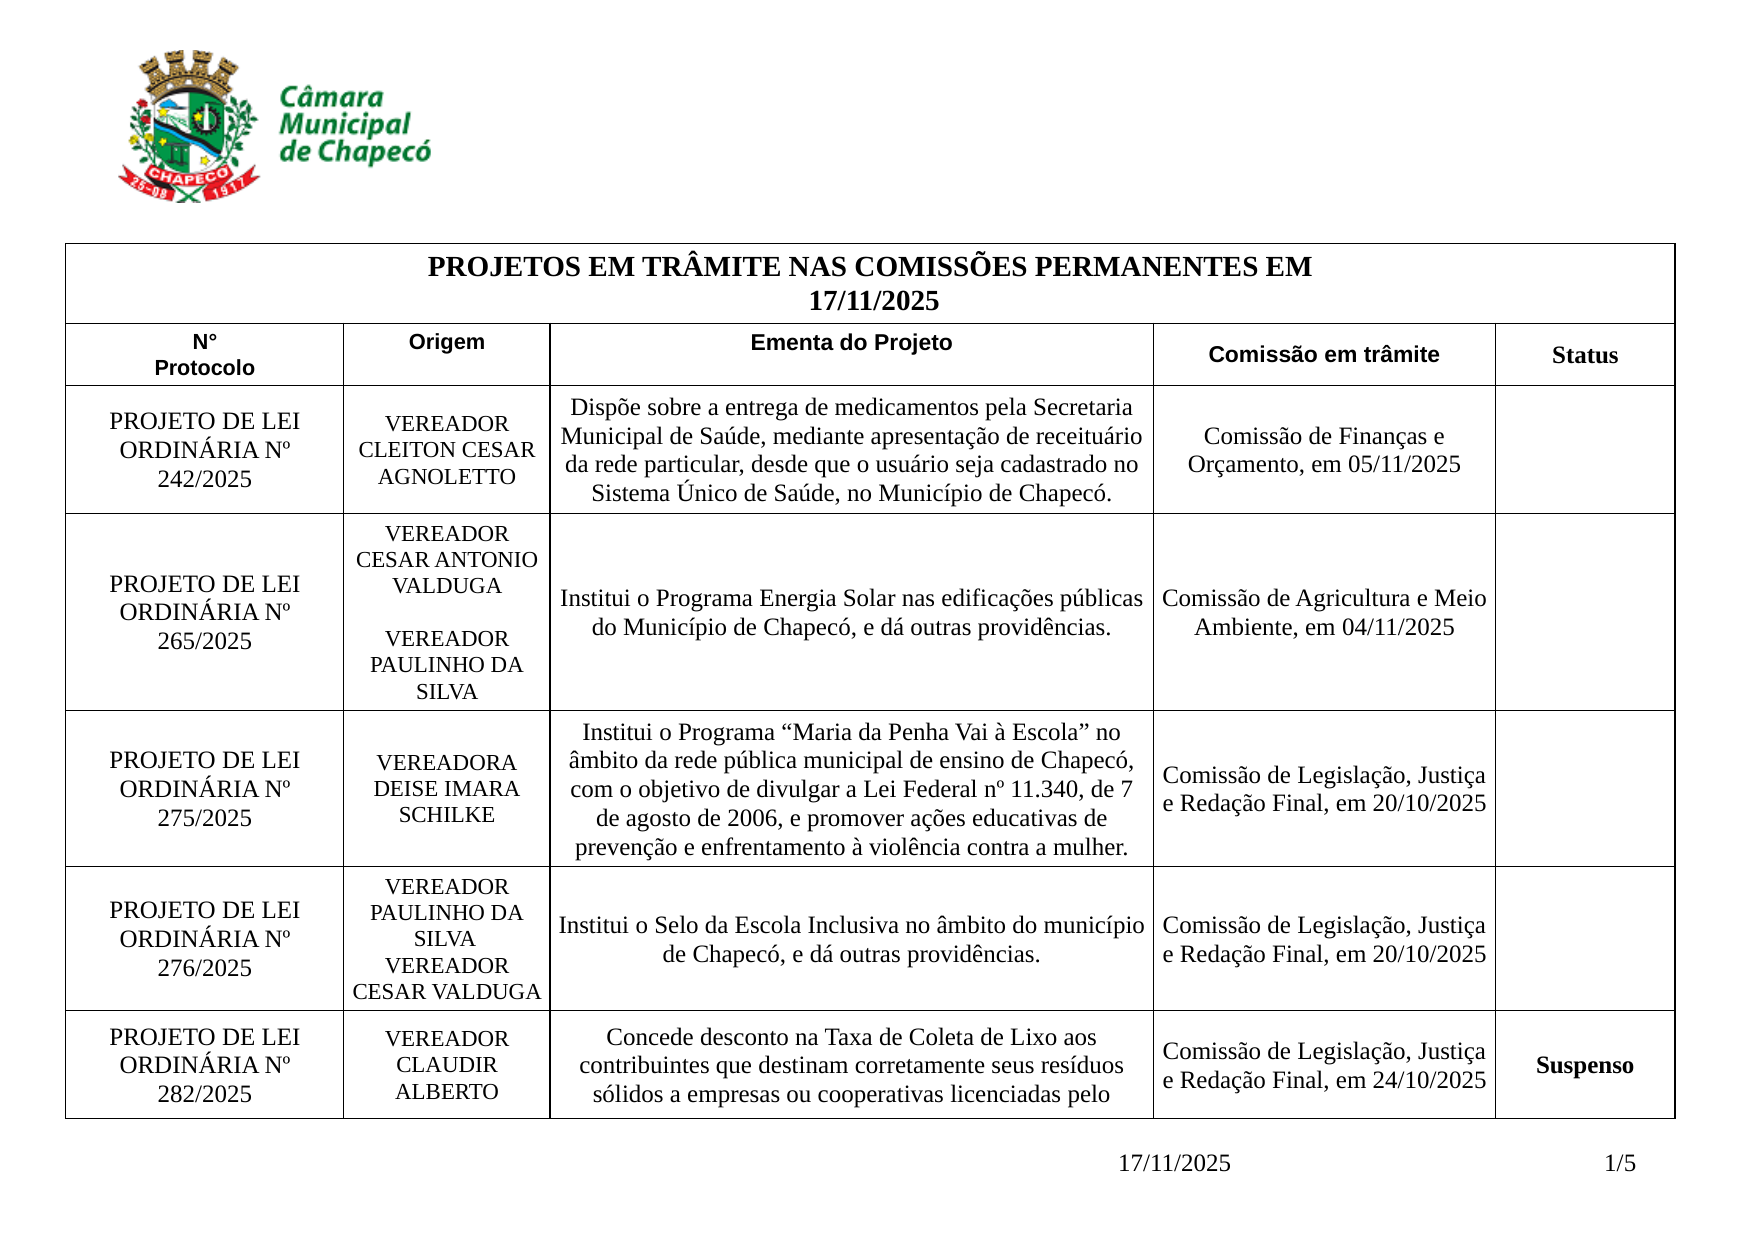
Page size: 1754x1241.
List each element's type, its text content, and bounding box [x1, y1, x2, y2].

table_cell Comissão de Legislação, Justiça e Redação Final, em 24/10/2025 [1154, 1011, 1495, 1118]
picture [118, 50, 431, 203]
table_cell Comissão em trâmite [1154, 324, 1495, 385]
table_cell Ementa do Projeto [551, 324, 1153, 385]
table_cell [1496, 867, 1674, 1010]
table_cell N° Protocolo [66, 324, 343, 385]
table_cell Concede desconto na Taxa de Coleta de Lixo aos contribuintes que destinam corretamente seus resíduos sólidos a empresas ou cooperativas licenciadas pelo [551, 1011, 1153, 1118]
table_cell VEREADOR CLAUDIR ALBERTO [344, 1011, 549, 1118]
table_cell Suspenso [1496, 1011, 1674, 1118]
table_header PROJETOS EM TRÂMITE NAS COMISSÕES PERMANENTES EM 17/11/2025 [66, 244, 1674, 322]
table_cell PROJETO DE LEI ORDINÁRIA Nº 282/2025 [66, 1011, 343, 1118]
table_cell VEREADOR CESAR ANTONIO VALDUGA VEREADOR PAULINHO DA SILVA [344, 514, 549, 710]
table_cell Comissão de Legislação, Justiça e Redação Final, em 20/10/2025 [1154, 867, 1495, 1010]
table_cell Comissão de Legislação, Justiça e Redação Final, em 20/10/2025 [1154, 711, 1495, 866]
table_cell VEREADORA DEISE IMARA SCHILKE [344, 711, 549, 866]
table_cell Origem [344, 324, 549, 385]
table_cell Dispõe sobre a entrega de medicamentos pela Secretaria Municipal de Saúde, mediante apresentação de receituário da rede particular, desde que o usuário seja cadastrado no Sistema Único de Saúde, no Município de Chapecó. [551, 386, 1153, 513]
table_cell [1496, 711, 1674, 866]
table_cell PROJETO DE LEI ORDINÁRIA Nº 242/2025 [66, 386, 343, 513]
table_cell Comissão de Finanças e Orçamento, em 05/11/2025 [1154, 386, 1495, 513]
table_cell Institui o Programa Energia Solar nas edificações públicas do Município de Chapecó, e dá outras providências. [551, 514, 1153, 710]
table_cell Institui o Selo da Escola Inclusiva no âmbito do município de Chapecó, e dá outras providências. [551, 867, 1153, 1010]
table_cell Comissão de Agricultura e Meio Ambiente, em 04/11/2025 [1154, 514, 1495, 710]
table_cell VEREADOR CLEITON CESAR AGNOLETTO [344, 386, 549, 513]
table_cell PROJETO DE LEI ORDINÁRIA Nº 265/2025 [66, 514, 343, 710]
table_cell PROJETO DE LEI ORDINÁRIA Nº 275/2025 [66, 711, 343, 866]
table_cell Status [1496, 324, 1674, 385]
table_cell PROJETO DE LEI ORDINÁRIA Nº 276/2025 [66, 867, 343, 1010]
table_cell VEREADOR PAULINHO DA SILVA VEREADOR CESAR VALDUGA [344, 867, 549, 1010]
table_cell [1496, 514, 1674, 710]
table_cell Institui o Programa “Maria da Penha Vai à Escola” no âmbito da rede pública municipal de ensino de Chapecó, com o objetivo de divulgar a Lei Federal nº 11.340, de 7 de agosto de 2006, e promover ações educativas de prevenção e enfrentamento à violência contra a mulher. [551, 711, 1153, 866]
table_cell [1496, 386, 1674, 513]
